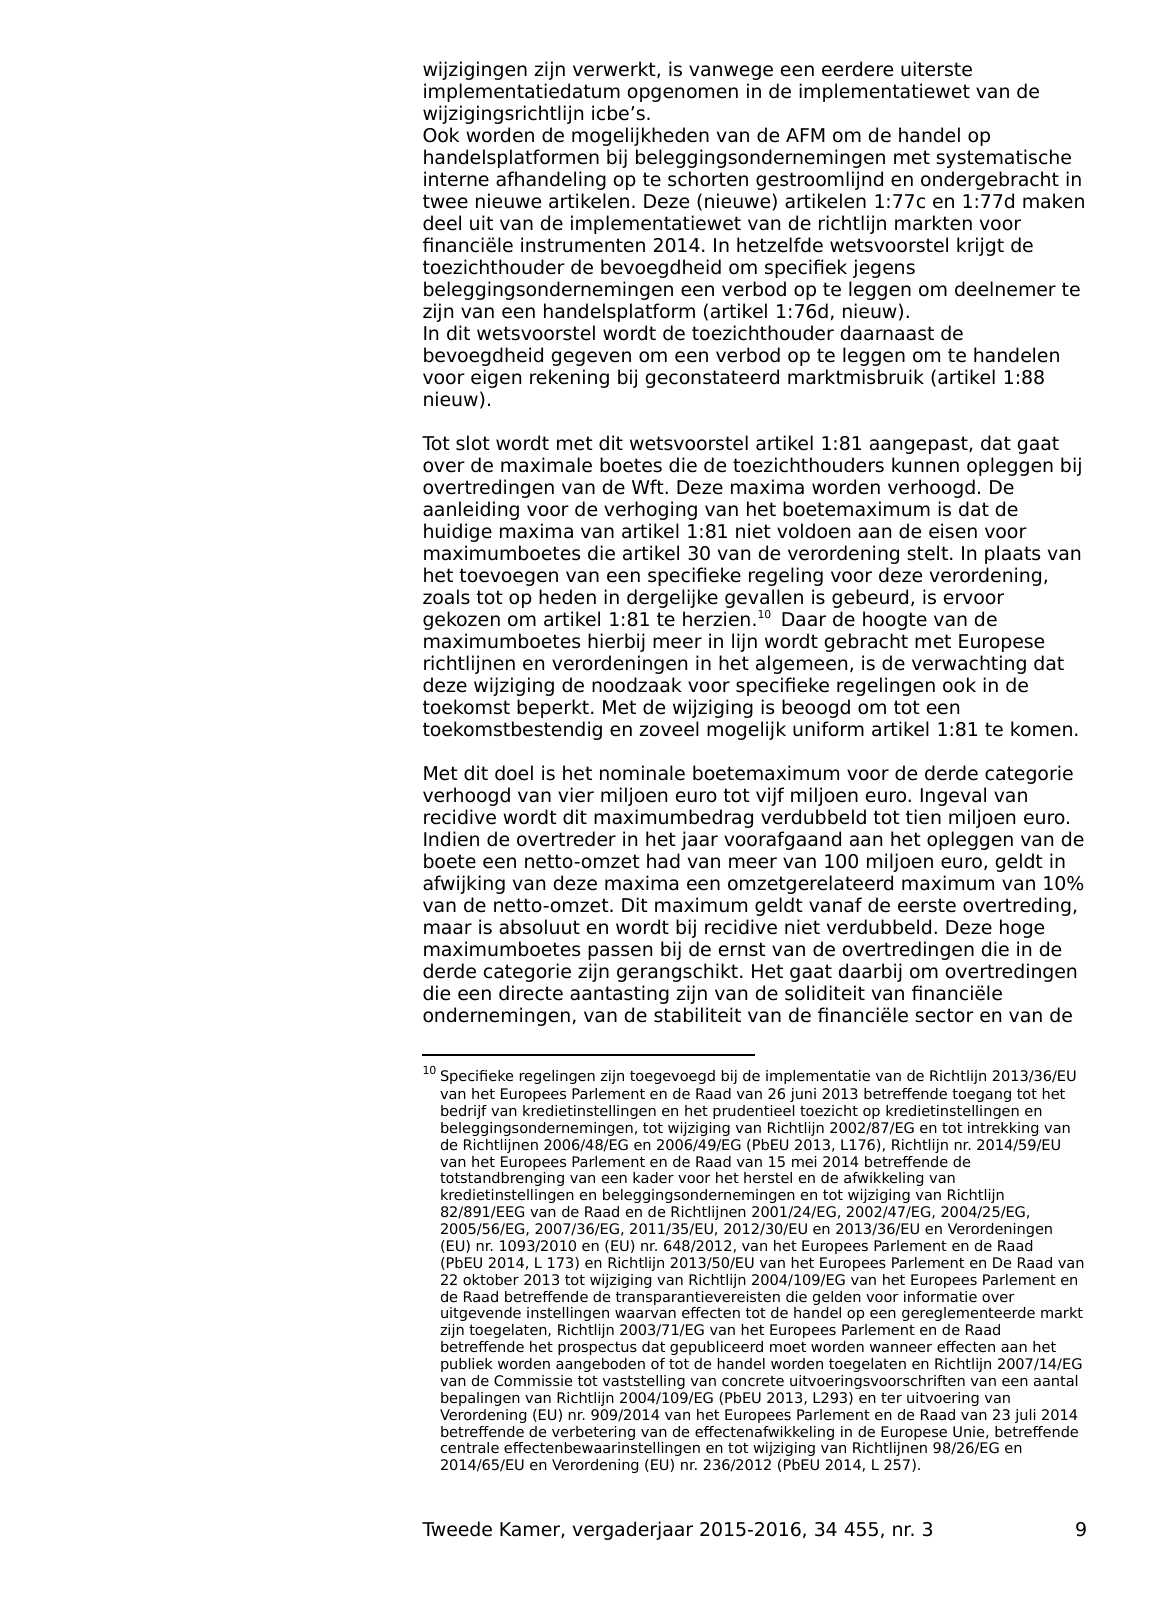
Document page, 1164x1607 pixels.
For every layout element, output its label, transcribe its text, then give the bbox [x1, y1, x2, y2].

text Ook worden de mogelijkheden van de AFM om de handel op handelsplatformen bij beleggingsondernemingen met systematische interne afhandeling op te schorten gestroomlijnd en ondergebracht in twee nieuwe artikelen. Deze (nieuwe) artikelen 1:77c en 1:77d maken deel uit van de implementatiewet van de richtlijn markten voor financiële instrumenten 2014. In hetzelfde wetsvoorstel krijgt de toezichthouder de bevoegdheid om specifiek jegens beleggingsondernemingen een verbod op te leggen om deelnemer te zijn van een handelsplatform (artikel 1:76d, nieuw). [422, 125, 1087, 323]
text Tot slot wordt met dit wetsvoorstel artikel 1:81 aangepast, dat gaat over de maximale boetes die de toezichthouders kunnen opleggen bij overtredingen van de Wft. Deze maxima worden verhoogd. De aanleiding voor de verhoging van het boetemaximum is dat de huidige maxima van artikel 1:81 niet voldoen aan de eisen voor maximumboetes die artikel 30 van de verordening stelt. In plaats van het toevoegen van een specifieke regeling voor deze verordening, zoals tot op heden in dergelijke gevallen is gebeurd, is ervoor gekozen om artikel 1:81 te herzien. Daar de hoogte van de maximumboetes hierbij meer in lijn wordt gebracht met Europese richtlijnen en verordeningen in het algemeen, is de verwachting dat deze wijziging de noodzaak voor specifieke regelingen ook in de toekomst beperkt. Met de wijziging is beoogd om tot een toekomstbestendig en zoveel mogelijk uniform artikel 1:81 te komen. [422, 433, 1087, 741]
text Specifieke regelingen zijn toegevoegd bij de implementatie van de Richtlijn 2013/36/EU van het Europees Parlement en de Raad van 26 juni 2013 betreffende toegang tot het bedrijf van kredietinstellingen en het prudentieel toezicht op kredietinstellingen en beleggingsondernemingen, tot wijziging van Richtlijn 2002/87/EG en tot intrekking van de Richtlijnen 2006/48/EG en 2006/49/EG (PbEU 2013, L176), Richtlijn nr. 2014/59/EU van het Europees Parlement en de Raad van 15 mei 2014 betreffende de totstandbrenging van een kader voor het herstel en de afwikkeling van kredietinstellingen en beleggingsondernemingen en tot wijziging van Richtlijn 82/891/EEG van de Raad en de Richtlijnen 2001/24/EG, 2002/47/EG, 2004/25/EG, 2005/56/EG, 2007/36/EG, 2011/35/EU, 2012/30/EU en 2013/36/EU en Verordeningen (EU) nr. 1093/2010 en (EU) nr. 648/2012, van het Europees Parlement en de Raad (PbEU 2014, L 173) en Richtlijn 2013/50/EU van het Europees Parlement en De Raad van 22 oktober 2013 tot wijziging van Richtlijn 2004/109/EG van het Europees Parlement en de Raad betreffende de transparantievereisten die gelden voor informatie over uitgevende instellingen waarvan effecten tot de handel op een gereglementeerde markt zijn toegelaten, Richtlijn 2003/71/EG van het Europees Parlement en de Raad betreffende het prospectus dat gepubliceerd moet worden wanneer effecten aan het publiek worden aangeboden of tot de handel worden toegelaten en Richtlijn 2007/14/EG van de Commissie tot vaststelling van concrete uitvoeringsvoorschriften van een aantal bepalingen van Richtlijn 2004/109/EG (PbEU 2013, L293) en ter uitvoering van Verordening (EU) nr. 909/2014 van het Europees Parlement en de Raad van 23 juli 2014 betreffende de verbetering van de effectenafwikkeling in de Europese Unie, betreffende centrale effectenbewaarinstellingen en tot wijziging van Richtlijnen 98/26/EG en 2014/65/EU en Verordening (EU) nr. 236/2012 (PbEU 2014, L 257). [422, 1064, 1087, 1474]
text wijzigingen zijn verwerkt, is vanwege een eerdere uiterste implementatiedatum opgenomen in de implementatiewet van de wijzigingsrichtlijn icbe’s. [422, 59, 1087, 125]
text In dit wetsvoorstel wordt de toezichthouder daarnaast de bevoegdheid gegeven om een verbod op te leggen om te handelen voor eigen rekening bij geconstateerd marktmisbruik (artikel 1:88 nieuw). [422, 323, 1087, 411]
text Met dit doel is het nominale boetemaximum voor de derde categorie verhoogd van vier miljoen euro tot vijf miljoen euro. Ingeval van recidive wordt dit maximumbedrag verdubbeld tot tien miljoen euro. Indien de overtreder in het jaar voorafgaand aan het opleggen van de boete een netto-omzet had van meer van 100 miljoen euro, geldt in afwijking van deze maxima een omzetgerelateerd maximum van 10% van de netto-omzet. Dit maximum geldt vanaf de eerste overtreding, maar is absoluut en wordt bij recidive niet verdubbeld. Deze hoge maximumboetes passen bij de ernst van de overtredingen die in de derde categorie zijn gerangschikt. Het gaat daarbij om overtredingen die een directe aantasting zijn van de soliditeit van financiële ondernemingen, van de stabiliteit van de financiële sector en van de [422, 763, 1087, 1027]
